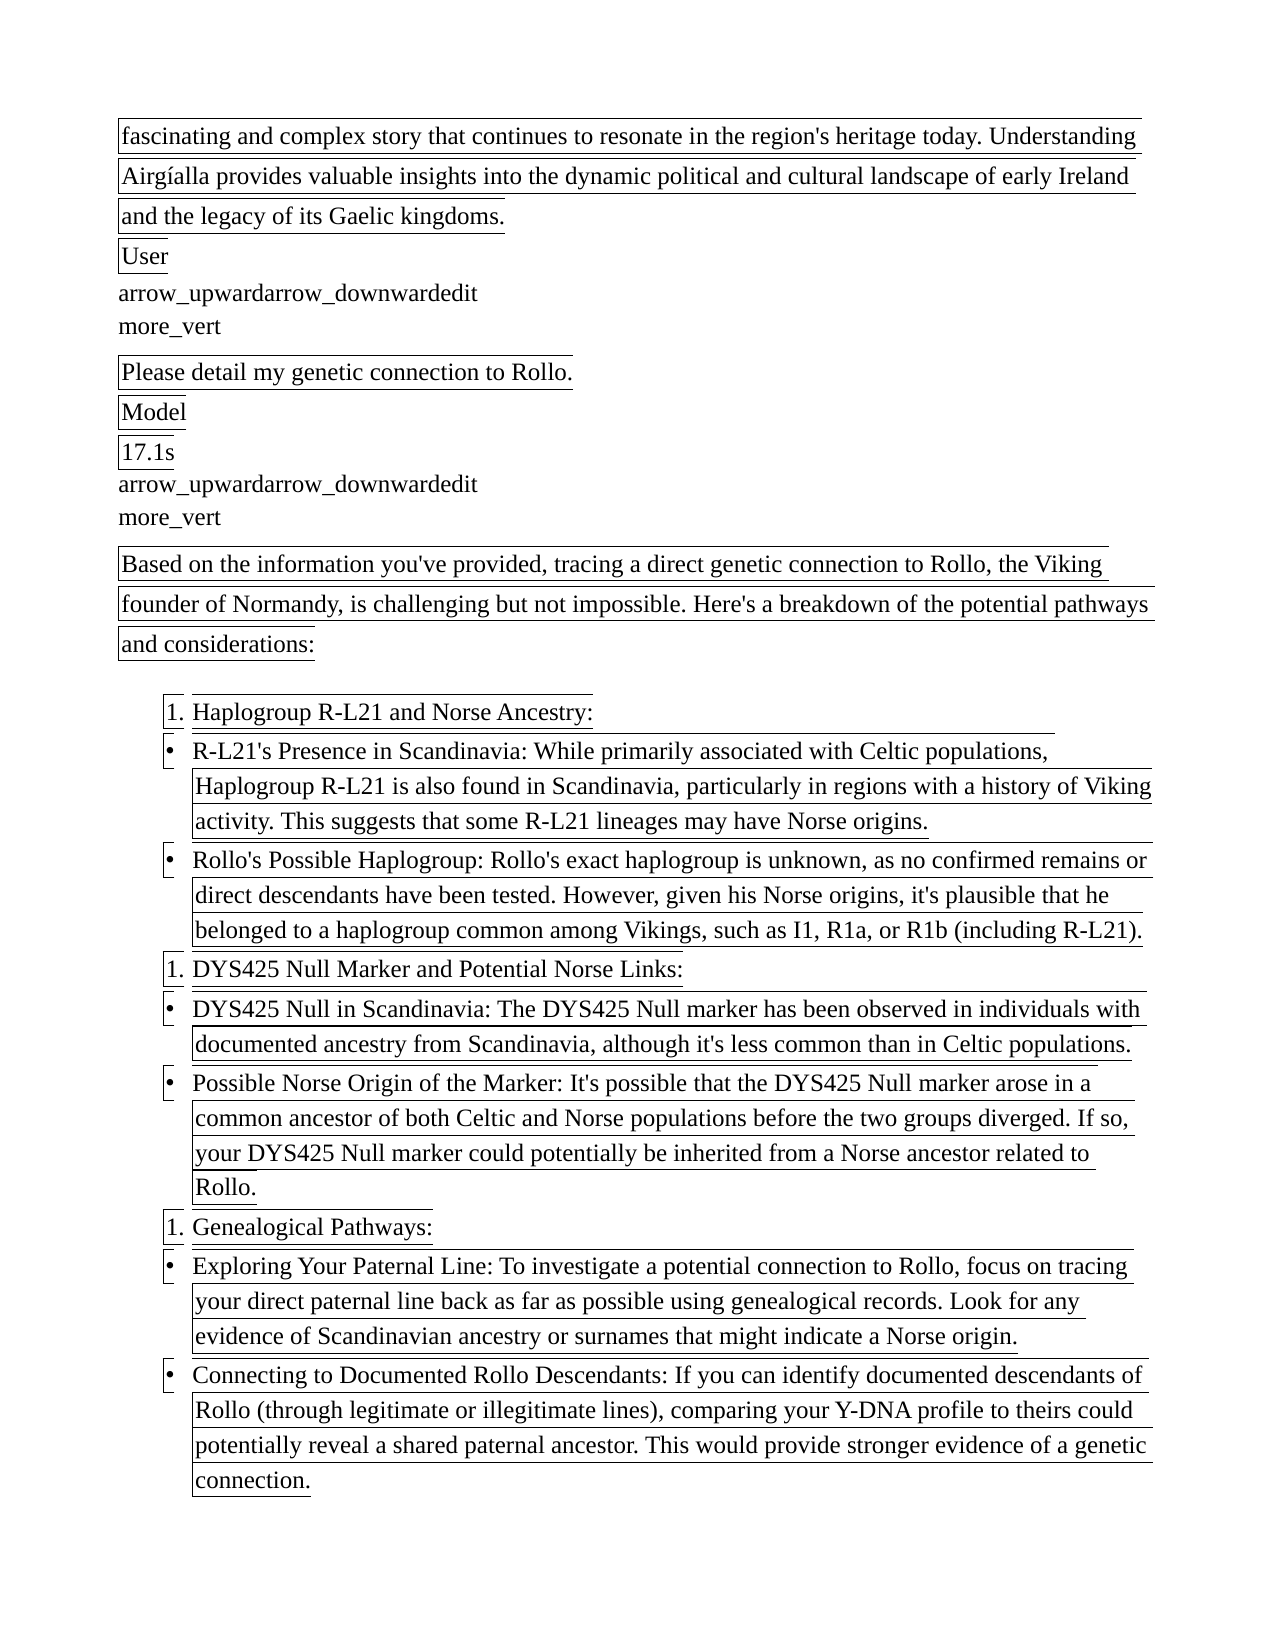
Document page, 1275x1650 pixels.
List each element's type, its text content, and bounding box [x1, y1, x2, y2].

list R-L21's Presence in Scandinavia: While primarily associated with Celtic populations, Haplogroup R-L21 is also found in Scandinavia, particularly in regions with a history of Viking activity. This suggests that some R-L21 lineages may have Norse origins. [162, 733, 1157, 838]
text Please detail my genetic connection to Rollo. [118, 354, 1157, 389]
list DYS425 Null Marker and Potential Norse Links: [164, 951, 1157, 986]
text Model [118, 394, 1157, 429]
list Rollo's Possible Haplogroup: Rollo's exact haplogroup is unknown, as no confirmed remains or direct descendants have been tested. However, given his Norse origins, it's plausible that he belonged to a haplogroup common among Vikings, such as I1, R1a, or R1b (including R-L21). [162, 842, 1157, 947]
list Connecting to Documented Rollo Descendants: If you can identify documented descendants of Rollo (through legitimate or illegitimate lines), comparing your Y-DNA profile to theirs could potentially reveal a shared paternal ancestor. This would provide stronger evidence of a genetic connection. [162, 1357, 1157, 1497]
text fascinating and complex story that continues to resonate in the region's heritage today. Understanding Airgíalla provides valuable insights into the dynamic political and cultural landscape of early Ireland and the legacy of its Gaelic kingdoms. [118, 118, 1157, 233]
text arrow_upwardarrow_downwardedit [118, 469, 1157, 498]
text User [119, 238, 1157, 273]
list DYS425 Null in Scandinavia: The DYS425 Null marker has been observed in individuals with documented ancestry from Scandinavia, although it's less common than in Celtic populations. [162, 991, 1157, 1060]
text more_vert [118, 311, 1157, 340]
list Haplogroup R-L21 and Norse Ancestry: [164, 694, 1157, 728]
text more_vert [118, 502, 1157, 531]
list Possible Norse Origin of the Marker: It's possible that the DYS425 Null marker arose in a common ancestor of both Celtic and Norse populations before the two groups diverged. If so, your DYS425 Null marker could potentially be inherited from a Norse ancestor related to Rollo. [162, 1065, 1157, 1204]
list Exploring Your Paternal Line: To investigate a potential connection to Rollo, focus on tracing your direct paternal line back as far as possible using genealogical records. Look for any evidence of Scandinavian ancestry or surnames that might indicate a Norse origin. [162, 1248, 1157, 1353]
list Genealogical Pathways: [164, 1209, 1157, 1244]
text arrow_upwardarrow_downwardedit [118, 278, 1157, 307]
text 17.1s [118, 434, 1157, 469]
text Based on the information you've provided, tracing a direct genetic connection to Rollo, the Viking founder of Normandy, is challenging but not impossible. Here's a breakdown of the potential pathways and considerations: [118, 546, 1157, 660]
